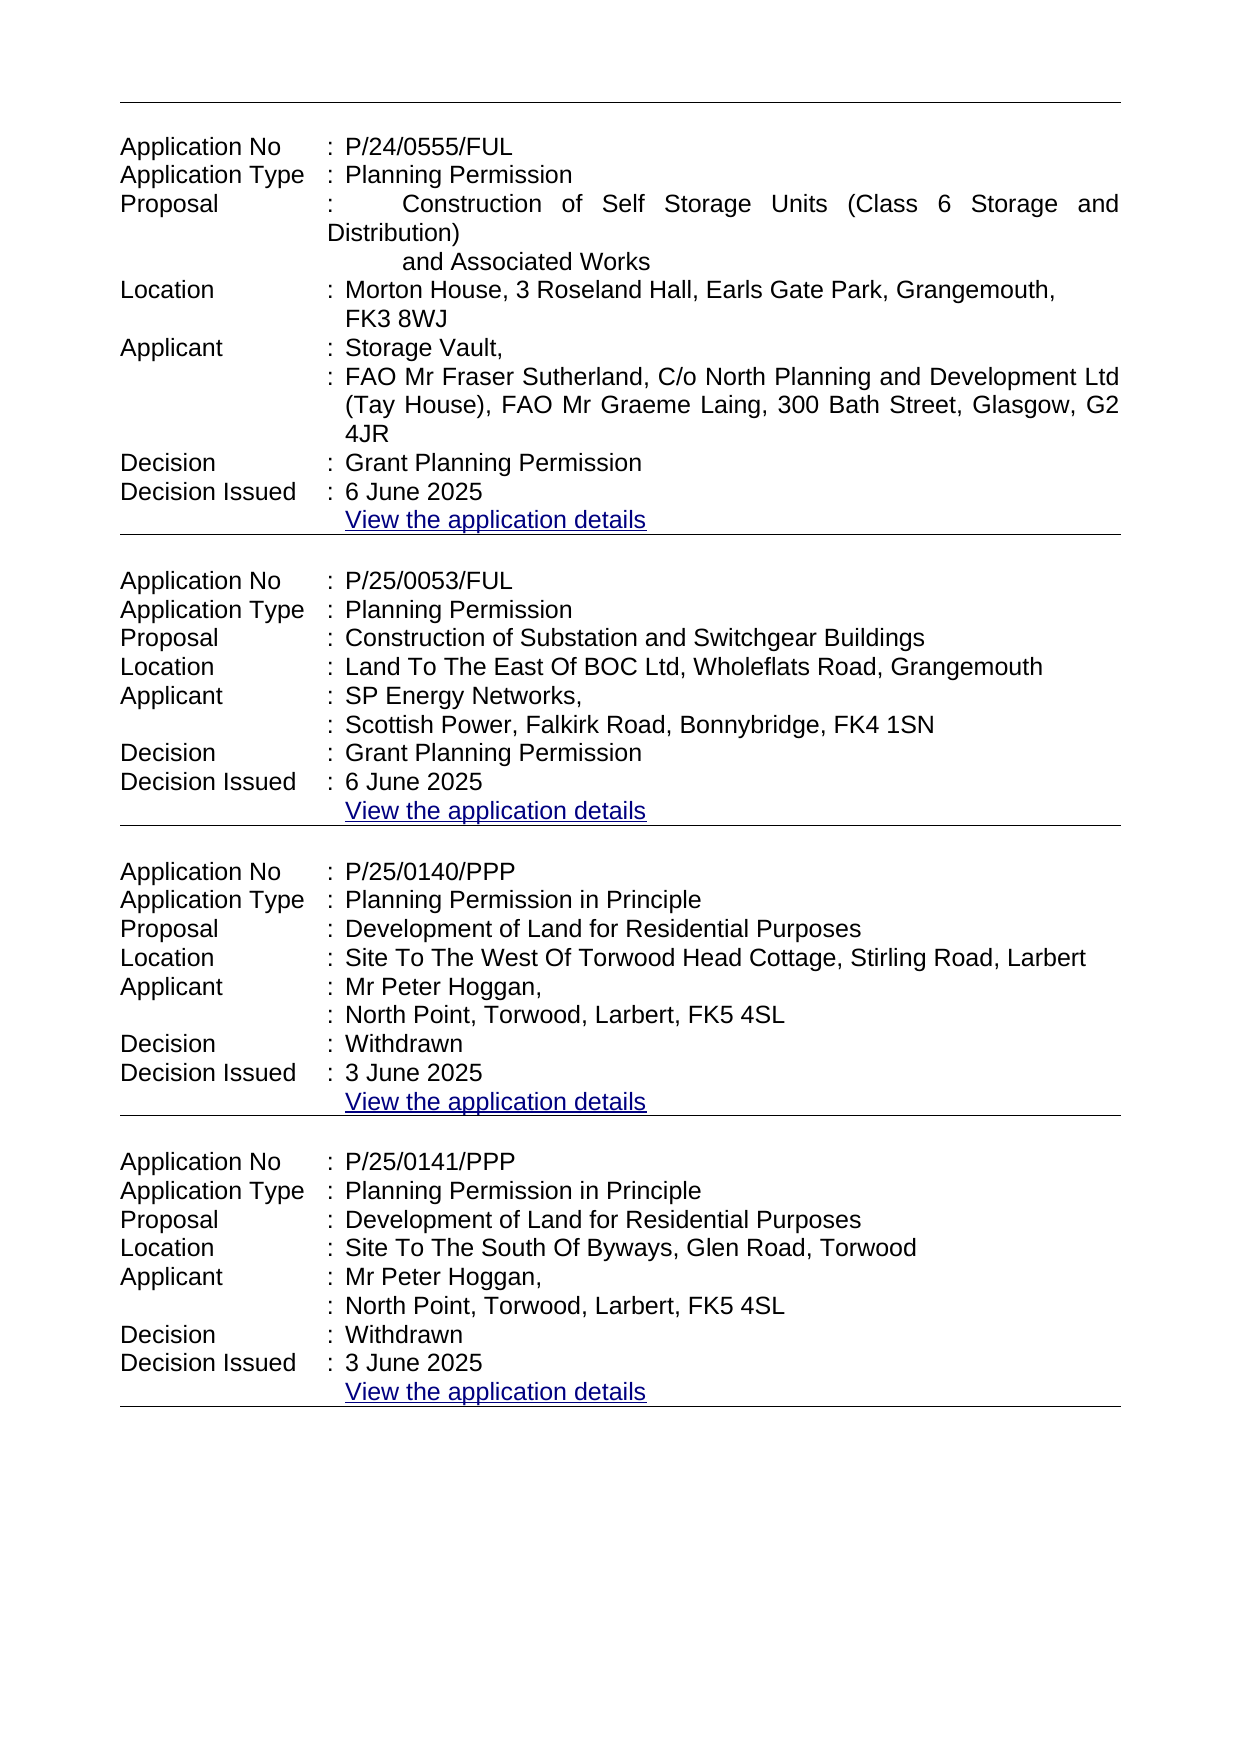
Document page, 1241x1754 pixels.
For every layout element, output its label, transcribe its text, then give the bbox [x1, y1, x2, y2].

text Proposal : Development of Land for Residential Purposes [120, 914, 1121, 943]
text Decision Issued : 3 June 2025 [120, 1348, 1121, 1377]
text Proposal : Construction of Substation and Switchgear Buildings [120, 623, 1121, 652]
text FK3 8WJ [120, 304, 1121, 333]
text Decision Issued : 6 June 2025 [120, 767, 1121, 796]
text Application No : P/24/0555/FUL [120, 131, 1121, 160]
text : FAO Mr Fraser Sutherland, C/o North Planning and Development Ltd (Tay House), FAO Mr Graeme Laing, 300 Bath Street, Glasgow, G2 4JR [120, 361, 1121, 448]
text View the application details [120, 1377, 1121, 1406]
text : North Point, Torwood, Larbert, FK5 4SL [120, 1291, 1121, 1319]
text Decision Issued : 3 June 2025 [120, 1058, 1121, 1086]
text Application Type : Planning Permission [120, 160, 1121, 189]
text Location : Site To The South Of Byways, Glen Road, Torwood [120, 1233, 1121, 1262]
text Decision : Withdrawn [120, 1319, 1121, 1348]
text View the application details [120, 505, 1121, 534]
text Location : Site To The West Of Torwood Head Cottage, Stirling Road, Larbert [120, 943, 1121, 971]
text View the application details [120, 1086, 1121, 1115]
text Application Type : Planning Permission [120, 594, 1121, 623]
text : North Point, Torwood, Larbert, FK5 4SL [120, 1000, 1121, 1029]
text Location : Land To The East Of BOC Ltd, Wholeflats Road, Grangemouth [120, 652, 1121, 681]
text Decision Issued : 6 June 2025 [120, 476, 1121, 505]
text Applicant : Mr Peter Hoggan, [120, 1262, 1121, 1291]
text Decision : Withdrawn [120, 1029, 1121, 1058]
text Applicant : Mr Peter Hoggan, [120, 971, 1121, 1000]
text Proposal : Development of Land for Residential Purposes [120, 1204, 1121, 1233]
text : Scottish Power, Falkirk Road, Bonnybridge, FK4 1SN [120, 709, 1121, 738]
text Proposal : Construction of Self Storage Units (Class 6 Storage and Distribution) [120, 189, 1121, 246]
text and Associated Works [120, 246, 1121, 275]
text Location : Morton House, 3 Roseland Hall, Earls Gate Park, Grangemouth, [120, 275, 1121, 304]
text View the application details [120, 796, 1121, 824]
text Applicant : Storage Vault, [120, 333, 1121, 361]
text Application No : P/25/0140/PPP [120, 856, 1121, 885]
text Decision : Grant Planning Permission [120, 448, 1121, 476]
text Application Type : Planning Permission in Principle [120, 1176, 1121, 1204]
text Applicant : SP Energy Networks, [120, 681, 1121, 709]
text Decision : Grant Planning Permission [120, 738, 1121, 767]
text Application No : P/25/0141/PPP [120, 1147, 1121, 1176]
text Application Type : Planning Permission in Principle [120, 885, 1121, 914]
text Application No : P/25/0053/FUL [120, 566, 1121, 594]
